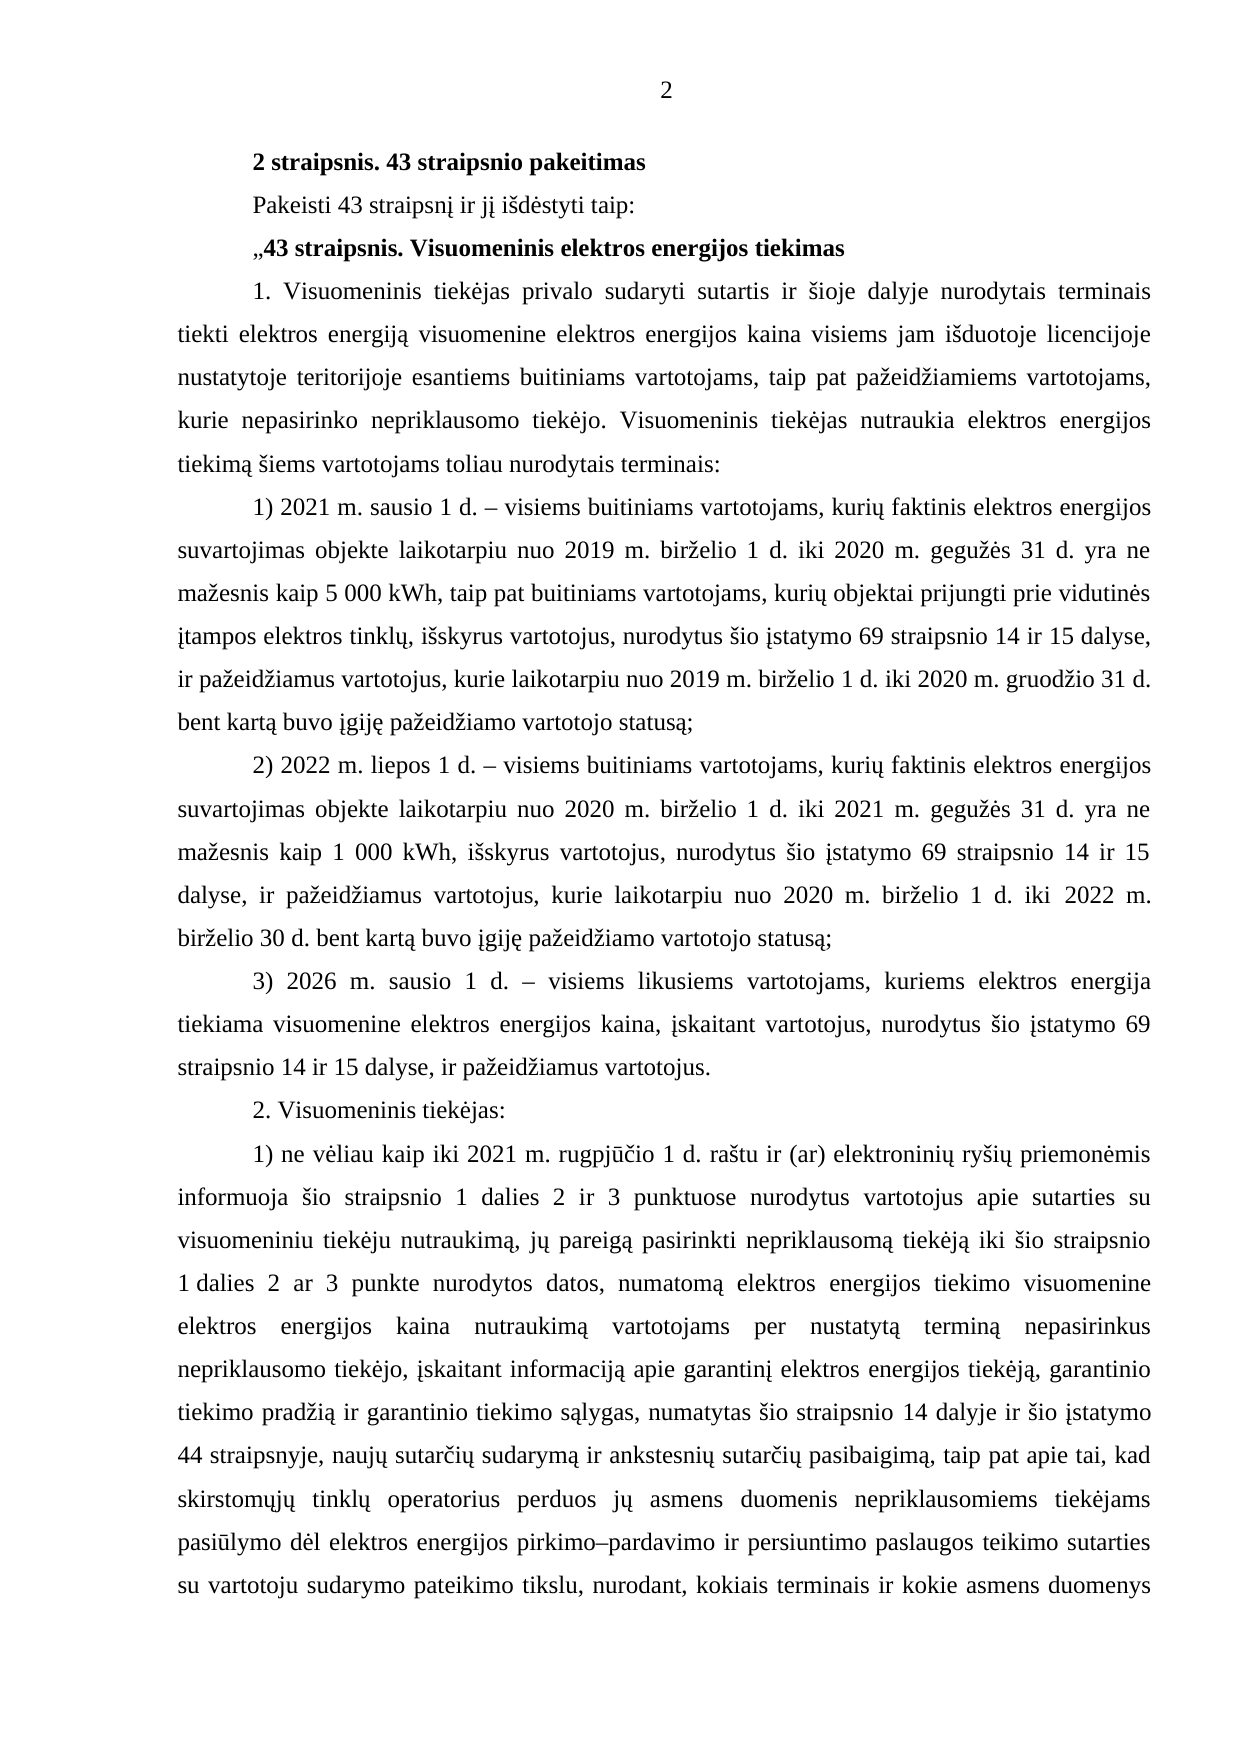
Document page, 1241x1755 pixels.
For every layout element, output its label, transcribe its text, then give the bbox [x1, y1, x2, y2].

text 1. Visuomeninis tiekėjas privalo sudaryti sutartis ir šioje dalyje nurodytais terminais tiekti elektros energiją visuomenine elektros energijos kaina visiems jam išduotoje licencijoje nustatytoje teritorijoje esantiems buitiniams vartotojams, taip pat pažeidžiamiems vartotojams, kurie nepasirinko nepriklausomo tiekėjo. Visuomeninis tiekėjas nutraukia elektros energijos tiekimą šiems vartotojams toliau nurodytais terminais: [177, 276, 1152, 477]
text „43 straipsnis. Visuomeninis elektros energijos tiekimas [177, 233, 1152, 262]
text 1) ne vėliau kaip iki 2021 m. rugpjūčio 1 d. raštu ir (ar) elektroninių ryšių priemonėmis informuoja šio straipsnio 1 dalies 2 ir 3 punktuose nurodytus vartotojus apie sutarties su visuomeniniu tiekėju nutraukimą, jų pareigą pasirinkti nepriklausomą tiekėją iki šio straipsnio 1 dalies 2 ar 3 punkte nurodytos datos, numatomą elektros energijos tiekimo visuomenine elektros energijos kaina nutraukimą vartotojams per nustatytą terminą nepasirinkus nepriklausomo tiekėjo, įskaitant informaciją apie garantinį elektros energijos tiekėją, garantinio tiekimo pradžią ir garantinio tiekimo sąlygas, numatytas šio straipsnio 14 dalyje ir šio įstatymo 44 straipsnyje, naujų sutarčių sudarymą ir ankstesnių sutarčių pasibaigimą, taip pat apie tai, kad skirstomųjų tinklų operatorius perduos jų asmens duomenis nepriklausomiems tiekėjams pasiūlymo dėl elektros energijos pirkimo–pardavimo ir persiuntimo paslaugos teikimo sutarties su vartotoju sudarymo pateikimo tikslu, nurodant, kokiais terminais ir kokie asmens duomenys [177, 1139, 1152, 1599]
text 2) 2022 m. liepos 1 d. – visiems buitiniams vartotojams, kurių faktinis elektros energijos suvartojimas objekte laikotarpiu nuo 2020 m. birželio 1 d. iki 2021 m. gegužės 31 d. yra ne mažesnis kaip 1 000 kWh, išskyrus vartotojus, nurodytus šio įstatymo 69 straipsnio 14 ir 15 dalyse, ir pažeidžiamus vartotojus, kurie laikotarpiu nuo 2020 m. birželio 1 d. iki 2022 m. birželio 30 d. bent kartą buvo įgiję pažeidžiamo vartotojo statusą; [177, 751, 1152, 952]
text 2. Visuomeninis tiekėjas: [177, 1096, 1152, 1124]
text Pakeisti 43 straipsnį ir jį išdėstyti taip: [177, 190, 1152, 219]
text 2 straipsnis. 43 straipsnio pakeitimas [177, 147, 1152, 176]
text 1) 2021 m. sausio 1 d. – visiems buitiniams vartotojams, kurių faktinis elektros energijos suvartojimas objekte laikotarpiu nuo 2019 m. birželio 1 d. iki 2020 m. gegužės 31 d. yra ne mažesnis kaip 5 000 kWh, taip pat buitiniams vartotojams, kurių objektai prijungti prie vidutinės įtampos elektros tinklų, išskyrus vartotojus, nurodytus šio įstatymo 69 straipsnio 14 ir 15 dalyse, ir pažeidžiamus vartotojus, kurie laikotarpiu nuo 2019 m. birželio 1 d. iki 2020 m. gruodžio 31 d. bent kartą buvo įgiję pažeidžiamo vartotojo statusą; [177, 492, 1152, 736]
text 3) 2026 m. sausio 1 d. – visiems likusiems vartotojams, kuriems elektros energija tiekiama visuomenine elektros energijos kaina, įskaitant vartotojus, nurodytus šio įstatymo 69 straipsnio 14 ir 15 dalyse, ir pažeidžiamus vartotojus. [177, 966, 1152, 1081]
